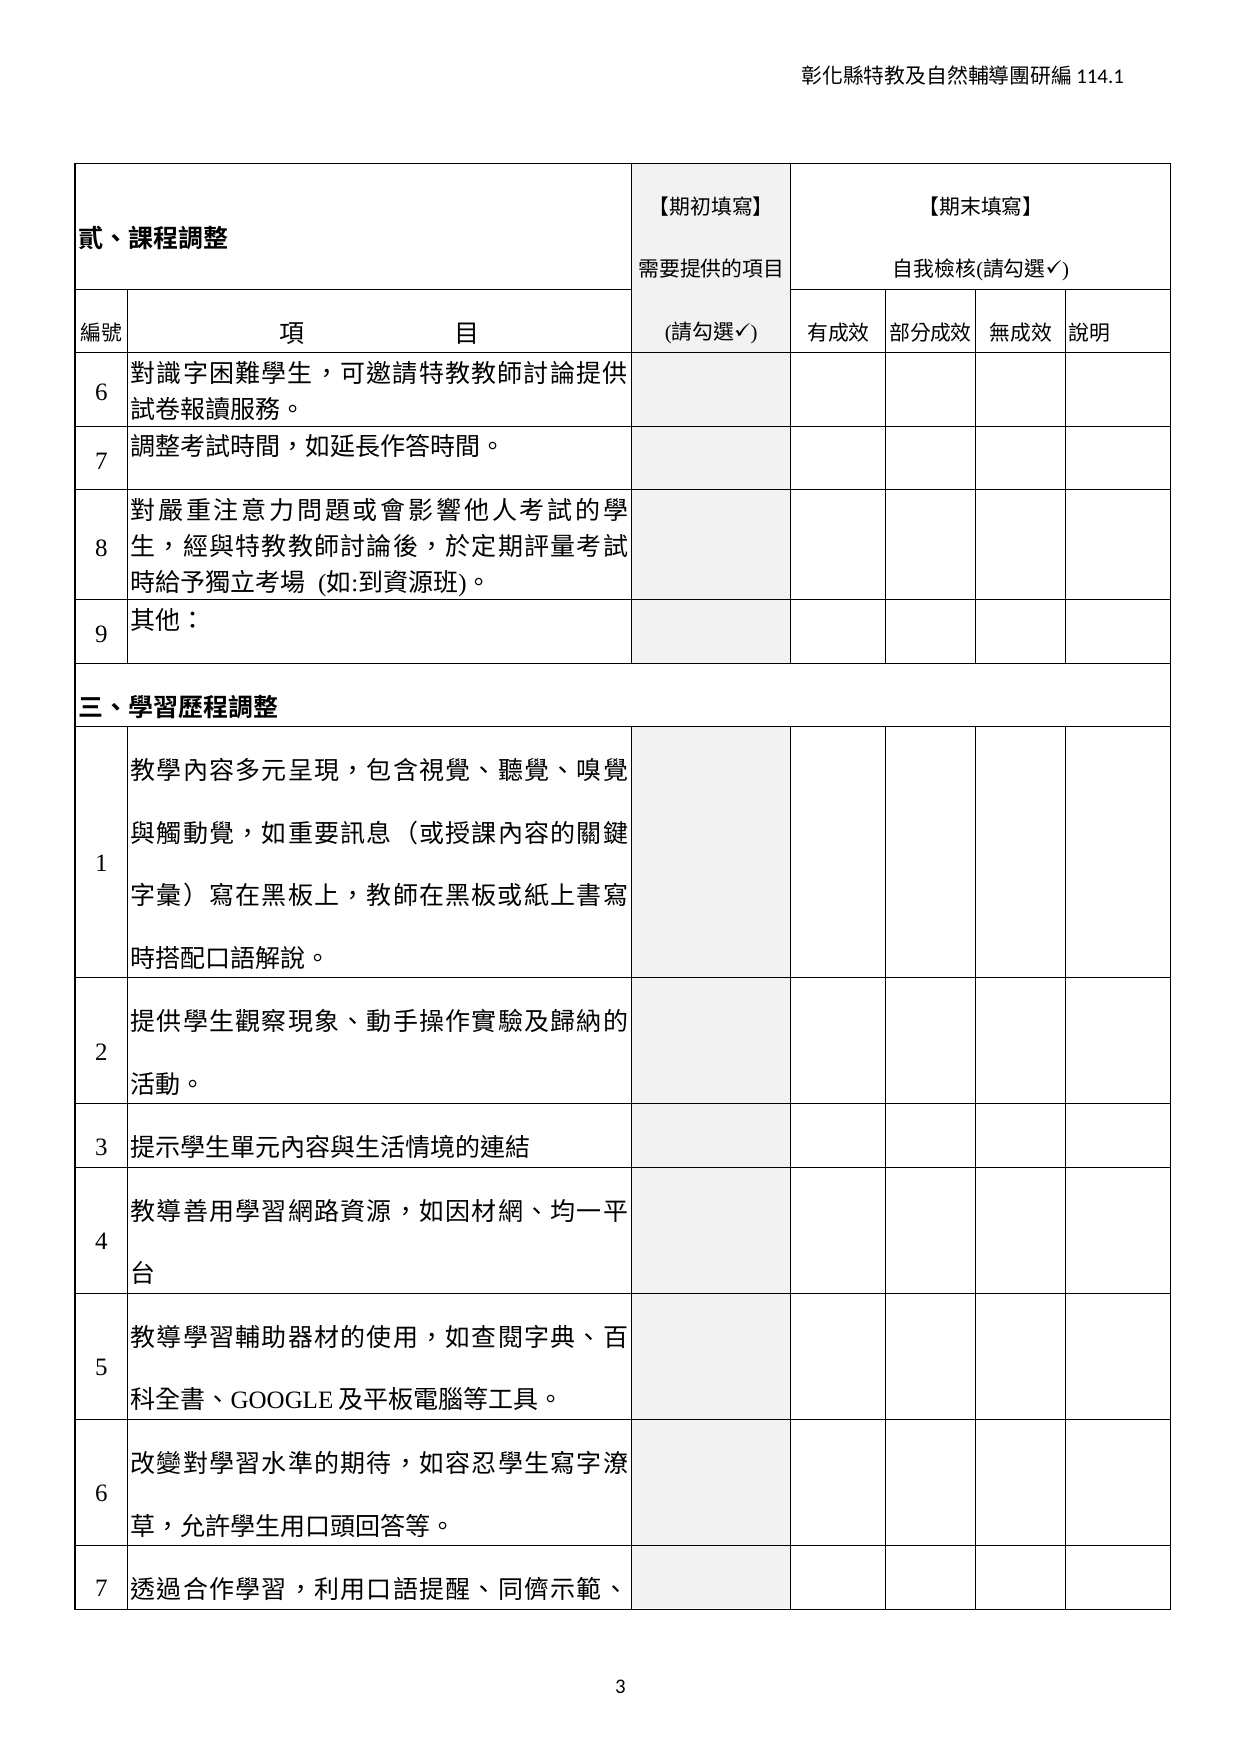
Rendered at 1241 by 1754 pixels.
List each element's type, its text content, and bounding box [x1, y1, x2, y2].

table_cell [886, 727, 975, 977]
table_cell [632, 1104, 790, 1167]
table_cell 教導善用學習網路資源，如因材網、均一平台 [128, 1168, 631, 1293]
table_cell [632, 978, 790, 1103]
table_cell 編號 [76, 290, 127, 352]
table_cell [886, 490, 975, 599]
table_cell [1066, 1104, 1170, 1167]
table_cell [632, 1294, 790, 1419]
table_cell [632, 1546, 790, 1608]
table_cell [976, 978, 1065, 1103]
table_cell [886, 1104, 975, 1167]
table_cell 4 [76, 1168, 127, 1293]
table_cell 無成效 [976, 290, 1065, 352]
table_cell [791, 1546, 885, 1608]
table_cell 對識字困難學生，可邀請特教教師討論提供試卷報讀服務。 [128, 353, 631, 426]
table_cell [886, 600, 975, 663]
table_cell 提示學生單元內容與生活情境的連結 [128, 1104, 631, 1167]
table_cell 說明 [1066, 290, 1170, 352]
table_cell 透過合作學習，利用口語提醒、同儕示範、 [128, 1546, 631, 1608]
table_cell [791, 1294, 885, 1419]
table_cell 7 [76, 1546, 127, 1608]
table_cell [1066, 978, 1170, 1103]
table_cell [886, 1294, 975, 1419]
table_cell [791, 490, 885, 599]
table_cell [791, 600, 885, 663]
table_cell [791, 1168, 885, 1293]
table_cell [632, 727, 790, 977]
table_cell [886, 1546, 975, 1608]
table_header 貳、課程調整 [76, 164, 631, 289]
table_cell [1066, 1420, 1170, 1545]
table_cell [1066, 1294, 1170, 1419]
table_cell [791, 727, 885, 977]
table_cell [632, 490, 790, 599]
table_cell [976, 1168, 1065, 1293]
table_cell [1066, 427, 1170, 489]
table_cell 項 目 [128, 290, 631, 352]
table_cell 6 [76, 353, 127, 426]
table_cell [976, 1294, 1065, 1419]
table_cell 9 [76, 600, 127, 663]
table_cell [886, 353, 975, 426]
table_cell [976, 490, 1065, 599]
table_cell 7 [76, 427, 127, 489]
table_cell [791, 1420, 885, 1545]
table_cell [976, 1104, 1065, 1167]
table_cell [976, 600, 1065, 663]
table_cell [632, 600, 790, 663]
table_cell [1066, 353, 1170, 426]
table_cell [791, 353, 885, 426]
table_cell [886, 1168, 975, 1293]
table_cell 提供學生觀察現象、動手操作實驗及歸納的活動。 [128, 978, 631, 1103]
table_cell 6 [76, 1420, 127, 1545]
table_cell [1066, 1546, 1170, 1608]
table_cell [976, 1546, 1065, 1608]
table_cell 5 [76, 1294, 127, 1419]
table_cell [632, 353, 790, 426]
table_cell 2 [76, 978, 127, 1103]
table_cell [791, 978, 885, 1103]
table_cell [886, 1420, 975, 1545]
table_cell 三、學習歷程調整 [76, 664, 1170, 726]
table_cell [886, 427, 975, 489]
table_cell 3 [76, 1104, 127, 1167]
table_cell 調整考試時間，如延長作答時間。 [128, 427, 631, 489]
table_cell [632, 1420, 790, 1545]
table_cell 其他： [128, 600, 631, 663]
table_cell [1066, 490, 1170, 599]
table_header 【期初填寫】 需要提供的項目 (請勾選) [632, 164, 790, 352]
table_cell [1066, 727, 1170, 977]
table_cell [976, 1420, 1065, 1545]
table_cell 改變對學習水準的期待，如容忍學生寫字潦草，允許學生用口頭回答等。 [128, 1420, 631, 1545]
table_cell 有成效 [791, 290, 885, 352]
table_cell 教導學習輔助器材的使用，如查閱字典、百科全書、GOOGLE及平板電腦等工具。 [128, 1294, 631, 1419]
table_cell [886, 978, 975, 1103]
table_cell [976, 727, 1065, 977]
table_cell 教學內容多元呈現，包含視覺、聽覺、嗅覺與觸動覺，如重要訊息（或授課內容的關鍵字彙）寫在黑板上，教師在黑板或紙上書寫時搭配口語解說。 [128, 727, 631, 977]
table_cell [632, 1168, 790, 1293]
table_header 【期末填寫】 自我檢核(請勾選) [791, 164, 1170, 289]
table_cell [1066, 600, 1170, 663]
table_cell [632, 427, 790, 489]
table_cell 對嚴重注意力問題或會影響他人考試的學生，經與特教教師討論後，於定期評量考試時給予獨立考場 (如:到資源班)。 [128, 490, 631, 599]
table_cell 1 [76, 727, 127, 977]
table_cell [1066, 1168, 1170, 1293]
table_cell [976, 353, 1065, 426]
table_cell [791, 1104, 885, 1167]
table_cell [791, 427, 885, 489]
table_cell 部分成效 [886, 290, 975, 352]
table_cell 8 [76, 490, 127, 599]
table_cell [976, 427, 1065, 489]
